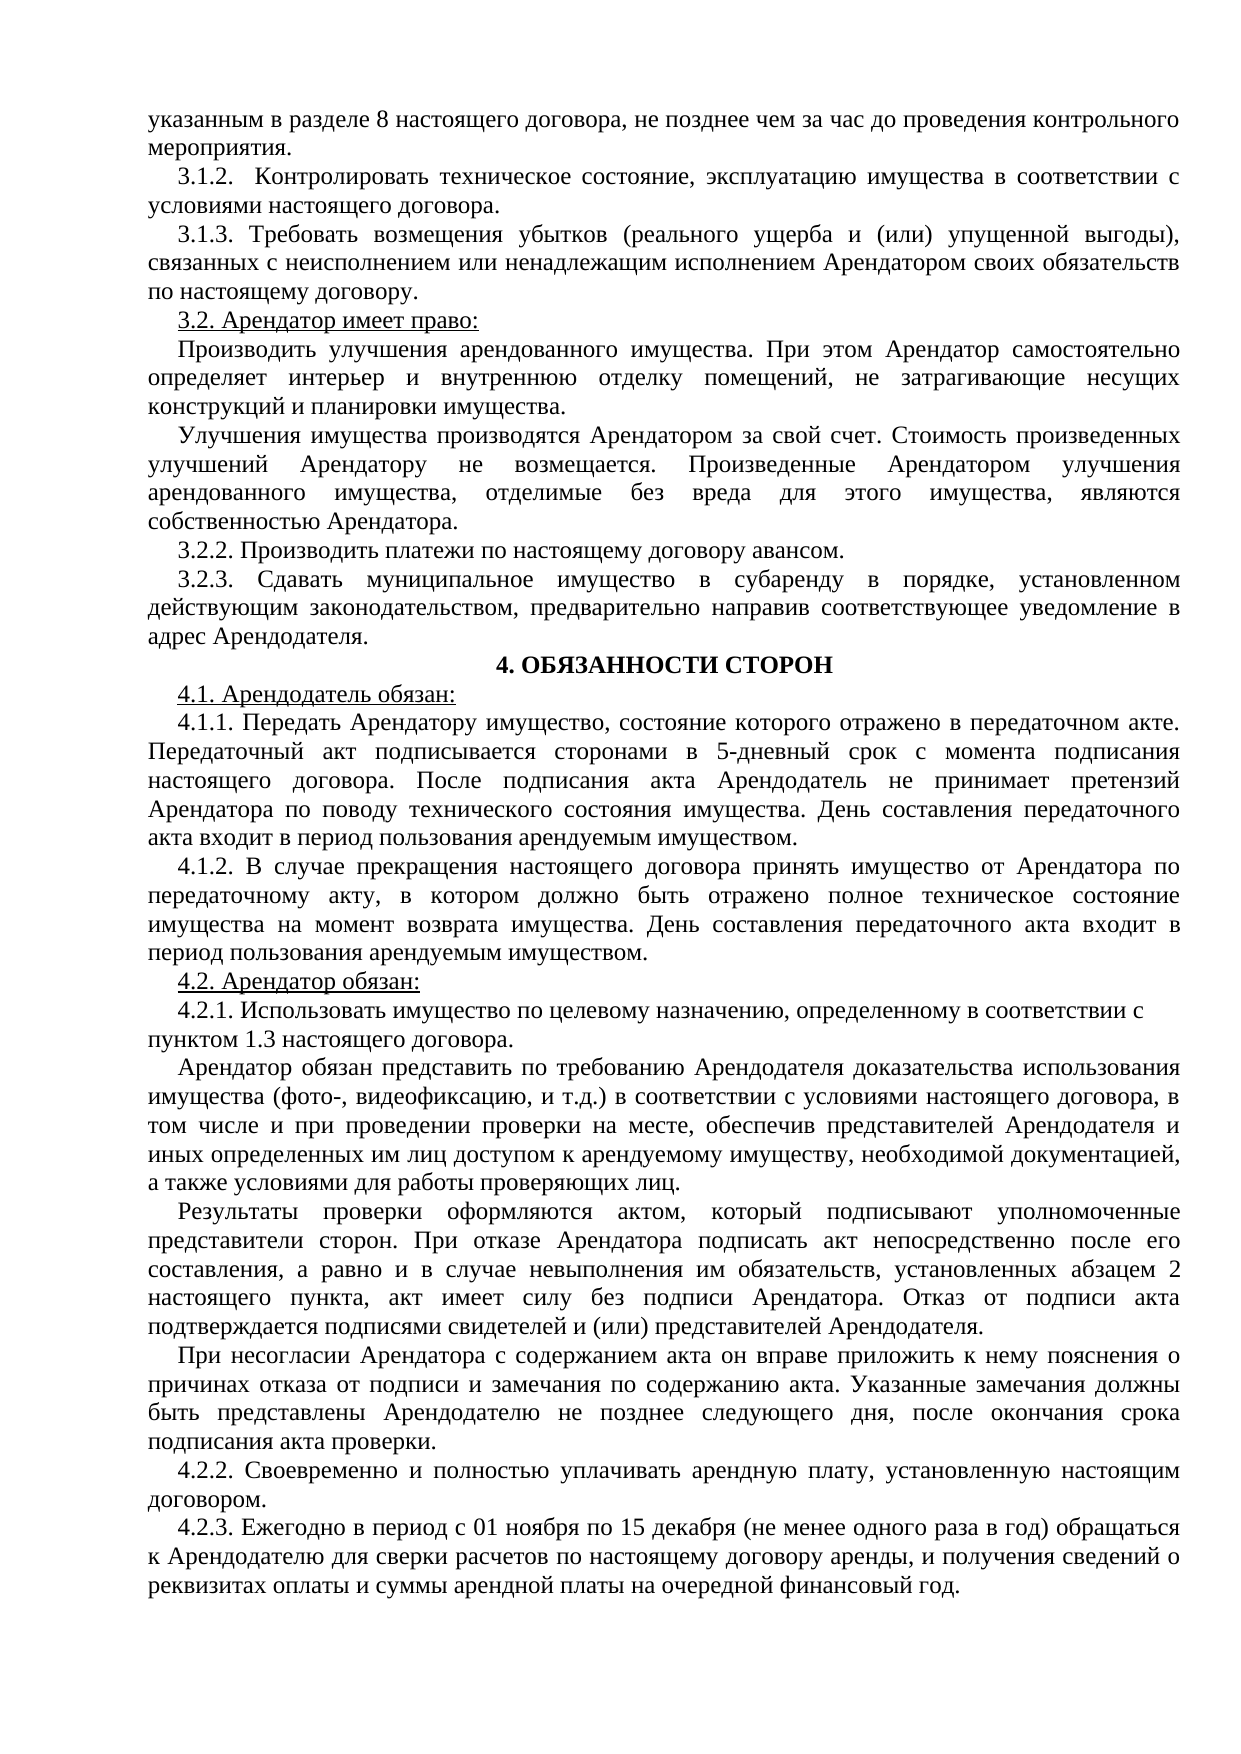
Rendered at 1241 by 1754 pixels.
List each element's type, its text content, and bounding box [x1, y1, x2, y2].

text указанным в разделе 8 настоящего договора, не позднее чем за час до проведения контрольного мероприятия. [148, 104, 1181, 161]
text Производить улучшения арендованного имущества. При этом Арендатор самостоятельно определяет интерьер и внутреннюю отделку помещений, не затрагивающие несущих конструкций и планировки имущества. [148, 334, 1181, 420]
text Улучшения имущества производятся Арендатором за свой счет. Стоимость произведенных улучшений Арендатору не возмещается. Произведенные Арендатором улучшения арендованного имущества, отделимые без вреда для этого имущества, являются собственностью Арендатора. [148, 420, 1181, 535]
text 4. ОБЯЗАННОСТИ СТОРОН [148, 650, 1181, 679]
text 4.2. Арендатор обязан: [148, 966, 1181, 995]
text 3.2.3. Сдавать муниципальное имущество в субаренду в порядке, установленном действующим законодательством, предварительно направив соответствующее уведомление в адрес Арендодателя. [148, 564, 1181, 650]
text При несогласии Арендатора с содержанием акта он вправе приложить к нему пояснения о причинах отказа от подписи и замечания по содержанию акта. Указанные замечания должны быть представлены Арендодателю не позднее следующего дня, после окончания срока подписания акта проверки. [148, 1340, 1181, 1455]
text Результаты проверки оформляются актом, который подписывают уполномоченные представители сторон. При отказе Арендатора подписать акт непосредственно после его составления, а равно и в случае невыполнения им обязательств, установленных абзацем 2 настоящего пункта, акт имеет силу без подписи Арендатора. Отказ от подписи акта подтверждается подписями свидетелей и (или) представителей Арендодателя. [148, 1196, 1181, 1340]
text 4.1.2. В случае прекращения настоящего договора принять имущество от Арендатора по передаточному акту, в котором должно быть отражено полное техническое состояние имущества на момент возврата имущества. День составления передаточного акта входит в период пользования арендуемым имуществом. [148, 851, 1181, 966]
text Арендатор обязан представить по требованию Арендодателя доказательства использования имущества (фото-, видеофиксацию, и т.д.) в соответствии с условиями настоящего договора, в том числе и при проведении проверки на месте, обеспечив представителей Арендодателя и иных определенных им лиц доступом к арендуемому имуществу, необходимой документацией, а также условиями для работы проверяющих лиц. [148, 1052, 1181, 1196]
text 4.2.1. Использовать имущество по целевому назначению, определенному в соответствии с пунктом 1.3 настоящего договора. [148, 995, 1181, 1052]
text 4.1.1. Передать Арендатору имущество, состояние которого отражено в передаточном акте. Передаточный акт подписывается сторонами в 5-дневный срок с момента подписания настоящего договора. После подписания акта Арендодатель не принимает претензий Арендатора по поводу технического состояния имущества. День составления передаточного акта входит в период пользования арендуемым имуществом. [148, 707, 1181, 851]
text 4.2.2. Своевременно и полностью уплачивать арендную плату, установленную настоящим договором. [148, 1455, 1181, 1512]
text 3.2. Арендатор имеет право: [148, 305, 1181, 334]
text 4.2.3. Ежегодно в период с 01 ноября по 15 декабря (не менее одного раза в год) обращаться к Арендодателю для сверки расчетов по настоящему договору аренды, и получения сведений о реквизитах оплаты и суммы арендной платы на очередной финансовый год. [148, 1512, 1181, 1599]
text 3.1.3. Требовать возмещения убытков (реального ущерба и (или) упущенной выгоды), связанных с неисполнением или ненадлежащим исполнением Арендатором своих обязательств по настоящему договору. [148, 219, 1181, 305]
list Арендодатель обязан: [148, 679, 1181, 707]
text 3.1.2. Контролировать техническое состояние, эксплуатацию имущества в соответствии с условиями настоящего договора. [148, 161, 1181, 219]
text 3.2.2. Производить платежи по настоящему договору авансом. [148, 535, 1181, 564]
